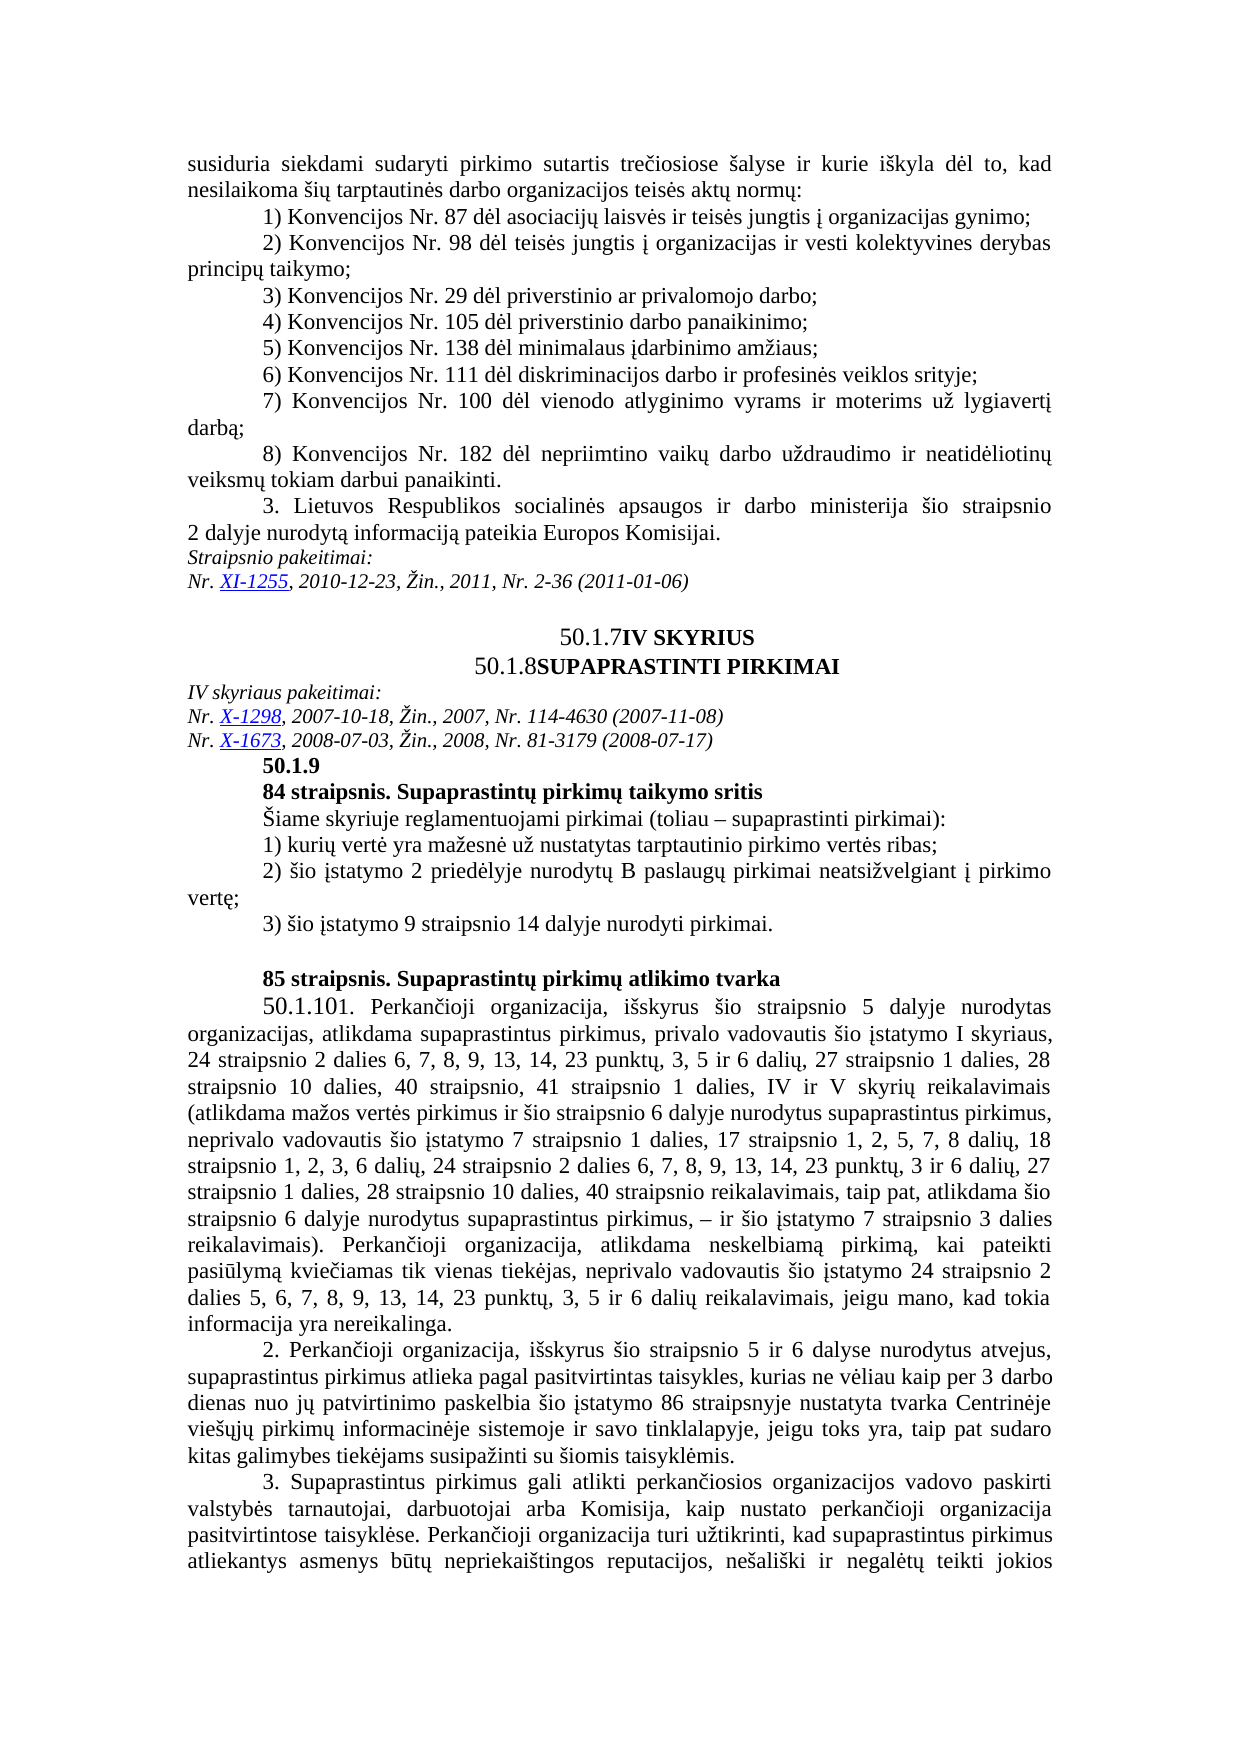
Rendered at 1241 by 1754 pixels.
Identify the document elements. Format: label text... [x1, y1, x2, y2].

text 7) Konvencijos Nr. 100 dėl vienodo atlyginimo vyrams ir moterims už lygiavertį darbą; [187, 387, 1053, 440]
text 3. Supaprastintus pirkimus gali atlikti perkančiosios organizacijos vadovo paskirti valstybės tarnautojai, darbuotojai arba Komisija, kaip nustato perkančioji organizacija pasitvirtintose taisyklėse. Perkančioji organizacija turi užtikrinti, kad supaprastintus pirkimus atliekantys asmenys būtų nepriekaištingos reputacijos, nešališki ir negalėtų teikti jokios [187, 1468, 1053, 1574]
text 6) Konvencijos Nr. 111 dėl diskriminacijos darbo ir profesinės veiklos srityje; [187, 361, 1053, 387]
text 3) Konvencijos Nr. 29 dėl priverstinio ar privalomojo darbo; [187, 282, 1053, 308]
text 8) Konvencijos Nr. 182 dėl nepriimtino vaikų darbo uždraudimo ir neatidėliotinų veiksmų tokiam darbui panaikinti. [187, 440, 1053, 493]
subtitle IV SKYRIUS [186, 622, 1053, 651]
text Nr. X-1298, 2007-10-18, Žin., 2007, Nr. 114-4630 (2007-11-08) [187, 704, 1053, 728]
text 5) Konvencijos Nr. 138 dėl minimalaus įdarbinimo amžiaus; [187, 334, 1053, 361]
text 4) Konvencijos Nr. 105 dėl priverstinio darbo panaikinimo; [187, 308, 1053, 334]
text susiduria siekdami sudaryti pirkimo sutartis trečiosiose šalyse ir kurie iškyla dėl to, kad nesilaikoma šių tarptautinės darbo organizacijos teisės aktų normų: [187, 150, 1053, 203]
text 2) šio įstatymo 2 priedėlyje nurodytų B paslaugų pirkimai neatsižvelgiant į pirkimo vertę; [187, 857, 1053, 910]
text 2. Perkančioji organizacija, išskyrus šio straipsnio 5 ir 6 dalyse nurodytus atvejus, supaprastintus pirkimus atlieka pagal pasitvirtintas taisykles, kurias ne vėliau kaip per 3 darbo dienas nuo jų patvirtinimo paskelbia šio įstatymo 86 straipsnyje nustatyta tvarka Centrinėje viešųjų pirkimų informacinėje sistemoje ir savo tinklalapyje, jeigu toks yra, taip pat sudaro kitas galimybes tiekėjams susipažinti su šiomis taisyklėmis. [187, 1336, 1053, 1468]
text 3) šio įstatymo 9 straipsnio 14 dalyje nurodyti pirkimai. [187, 910, 1053, 936]
text Straipsnio pakeitimai: [187, 545, 1053, 569]
subtitle 1. Perkančioji organizacija, išskyrus šio straipsnio 5 dalyje nurodytas organizacijas, atlikdama supaprastintus pirkimus, privalo vadovautis šio įstatymo I skyriaus, 24 straipsnio 2 dalies 6, 7, 8, 9, 13, 14, 23 punktų, 3, 5 ir 6 dalių, 27 straipsnio 1 dalies, 28 straipsnio 10 dalies, 40 straipsnio, 41 straipsnio 1 dalies, IV ir V skyrių reikalavimais (atlikdama mažos vertės pirkimus ir šio straipsnio 6 dalyje nurodytus supaprastintus pirkimus, neprivalo vadovautis šio įstatymo 7 straipsnio 1 dalies, 17 straipsnio 1, 2, 5, 7, 8 dalių, 18 straipsnio 1, 2, 3, 6 dalių, 24 straipsnio 2 dalies 6, 7, 8, 9, 13, 14, 23 punktų, 3 ir 6 dalių, 27 straipsnio 1 dalies, 28 straipsnio 10 dalies, 40 straipsnio reikalavimais, taip pat, atlikdama šio straipsnio 6 dalyje nurodytus supaprastintus pirkimus, – ir šio įstatymo 7 straipsnio 3 dalies reikalavimais). Perkančioji organizacija, atlikdama neskelbiamą pirkimą, kai pateikti pasiūlymą kviečiamas tik vienas tiekėjas, neprivalo vadovautis šio įstatymo 24 straipsnio 2 dalies 5, 6, 7, 8, 9, 13, 14, 23 punktų, 3, 5 ir 6 dalių reikalavimais, jeigu mano, kad tokia informacija yra nereikalinga. [187, 991, 1053, 1336]
text Šiame skyriuje reglamentuojami pirkimai (toliau – supaprastinti pirkimai): [187, 804, 1053, 831]
text 2) Konvencijos Nr. 98 dėl teisės jungtis į organizacijas ir vesti kolektyvines derybas principų taikymo; [187, 229, 1053, 282]
text IV skyriaus pakeitimai: [187, 680, 1053, 704]
text 3. Lietuvos Respublikos socialinės apsaugos ir darbo ministerija šio straipsnio 2 dalyje nurodytą informaciją pateikia Europos Komisijai. [187, 493, 1053, 545]
text 84 straipsnis. Supaprastintų pirkimų taikymo sritis [187, 778, 1053, 804]
text Nr. X-1673, 2008-07-03, Žin., 2008, Nr. 81-3179 (2008-07-17) [187, 728, 1053, 752]
subtitle SUPAPRASTINTI PIRKIMAI [186, 651, 1053, 680]
text 85 straipsnis. Supaprastintų pirkimų atlikimo tvarka [187, 965, 1053, 991]
text Nr. XI-1255, 2010-12-23, Žin., 2011, Nr. 2-36 (2011-01-06) [187, 569, 1053, 593]
text 1) kurių vertė yra mažesnė už nustatytas tarptautinio pirkimo vertės ribas; [187, 831, 1053, 857]
text 1) Konvencijos Nr. 87 dėl asociacijų laisvės ir teisės jungtis į organizacijas gynimo; [187, 203, 1053, 229]
